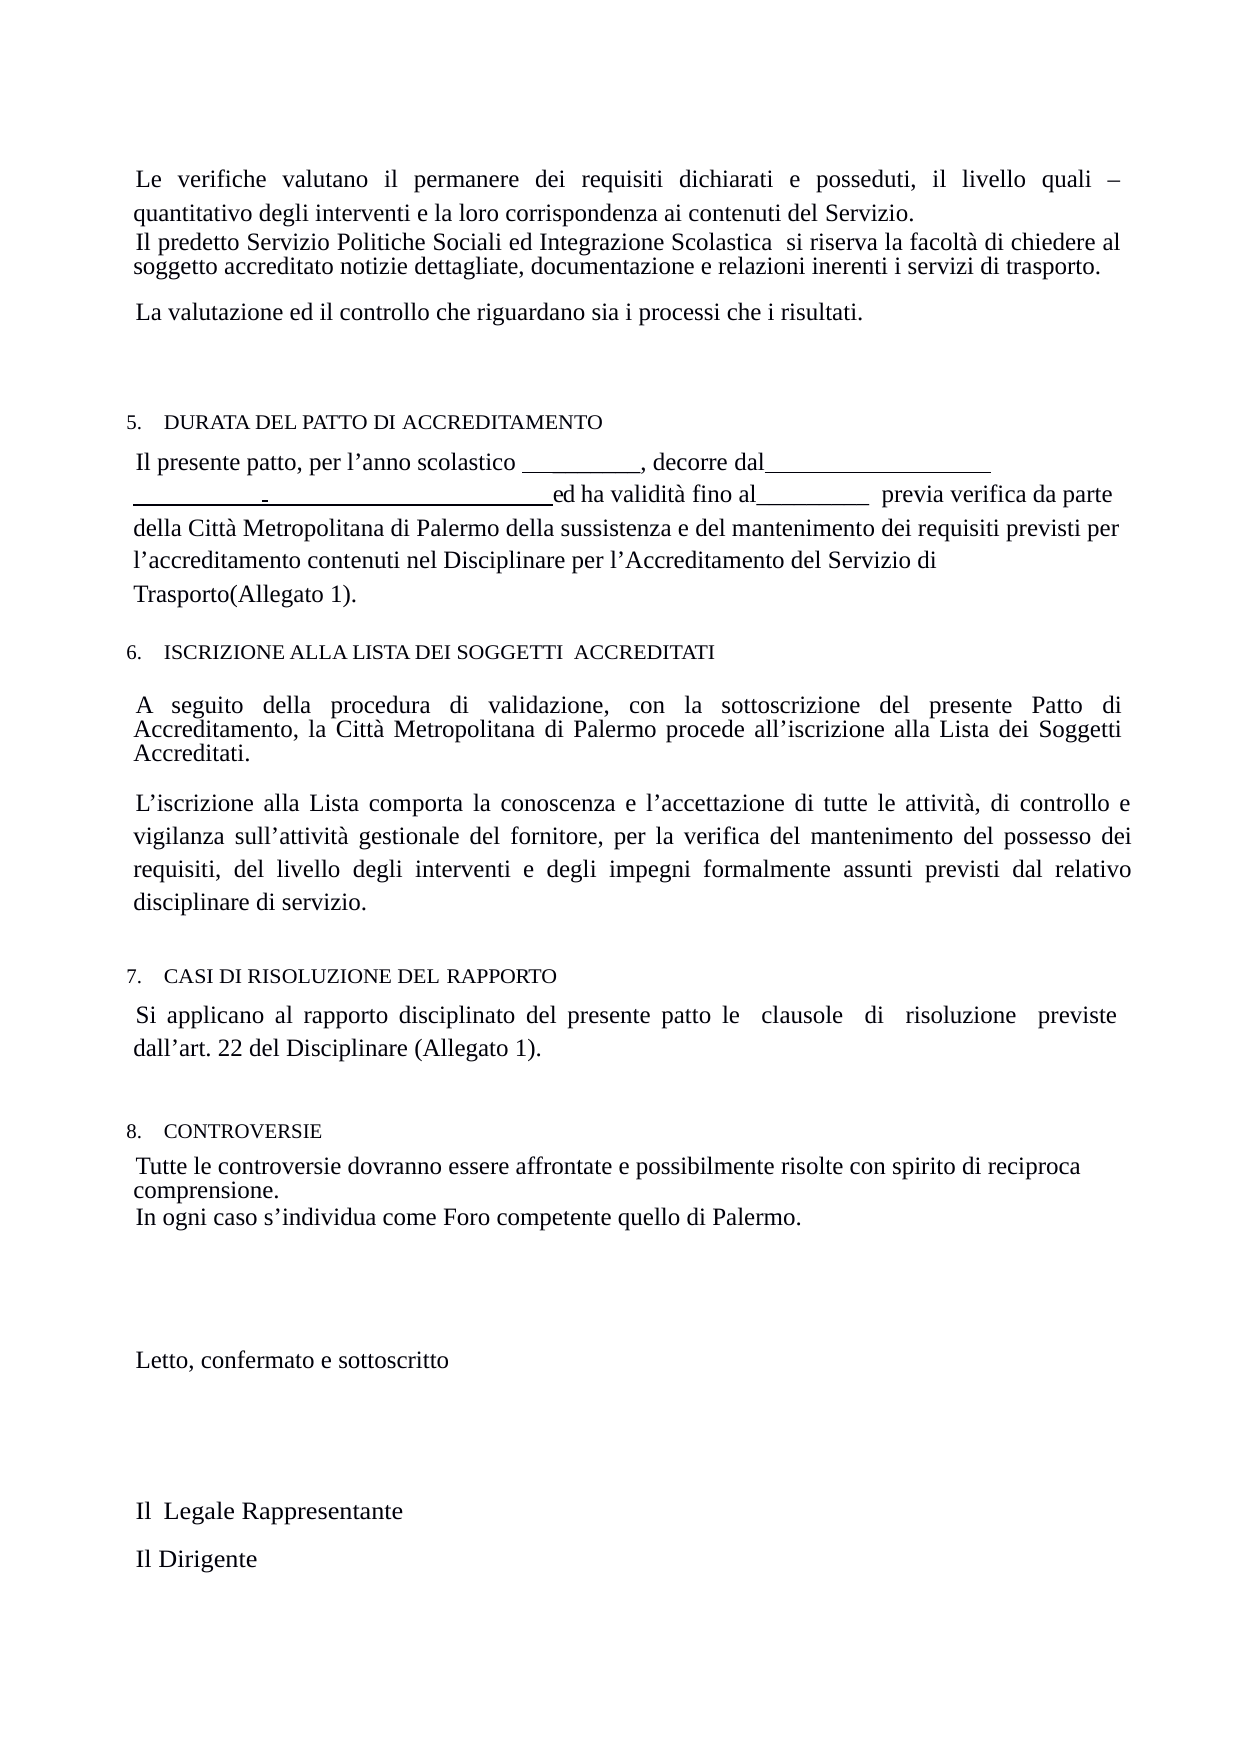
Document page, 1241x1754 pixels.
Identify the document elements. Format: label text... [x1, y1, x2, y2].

text Il Legale Rappresentante [133, 1496, 1157, 1525]
text L’iscrizione alla Lista comporta la conoscenza e l’accettazione di tutte le attività, di controllo e vigilanza sull’attività gestionale del fornitore, per la verifica del mantenimento del possesso dei requisiti, del livello degli interventi e degli impegni formalmente assunti previsti dal relativo disciplinare di servizio. [133, 788, 1132, 916]
list CASI DI RISOLUZIONE DEL RAPPORTO [126, 963, 1157, 988]
text Il presente patto, per l’anno scolastico _______, decorre dal ed ha validità fino al_________ previa verifica da parte della Città Metropolitana di Palermo della sussistenza e del mantenimento dei requisiti previsti per l’accreditamento contenuti nel Disciplinare per l’Accreditamento del Servizio di Trasporto(Allegato 1). [133, 447, 1120, 607]
text Si applicano al rapporto disciplinato del presente patto le clausole di risoluzione previste dall’art. 22 del Disciplinare (Allegato 1). [133, 1000, 1119, 1062]
text La valutazione ed il controllo che riguardano sia i processi che i risultati. [133, 300, 1157, 326]
text Letto, confermato e sottoscritto [133, 1345, 1157, 1374]
text A seguito della procedura di validazione, con la sottoscrizione del presente Patto di Accreditamento, la Città Metropolitana di Palermo procede all’iscrizione alla Lista dei Soggetti Accreditati. [133, 694, 1123, 767]
text Il Dirigente [133, 1544, 1157, 1573]
list DURATA DEL PATTO DI ACCREDITAMENTO [126, 410, 1157, 434]
text In ogni caso s’individua come Foro competente quello di Palermo. [133, 1204, 1157, 1230]
text Tutte le controversie dovranno essere affrontate e possibilmente risolte con spirito di reciproca comprensione. [133, 1155, 1129, 1204]
list ISCRIZIONE ALLA LISTA DEI SOGGETTI ACCREDITATI [126, 640, 1157, 664]
text Le verifiche valutano il permanere dei requisiti dichiarati e posseduti, il livello quali – quantitativo degli interventi e la loro corrispondenza ai contenuti del Servizio. [133, 164, 1121, 226]
text Il predetto Servizio Politiche Sociali ed Integrazione Scolastica si riserva la facoltà di chiedere al soggetto accreditato notizie dettagliate, documentazione e relazioni inerenti i servizi di trasporto. [133, 231, 1122, 279]
list CONTROVERSIE [126, 1118, 1157, 1143]
